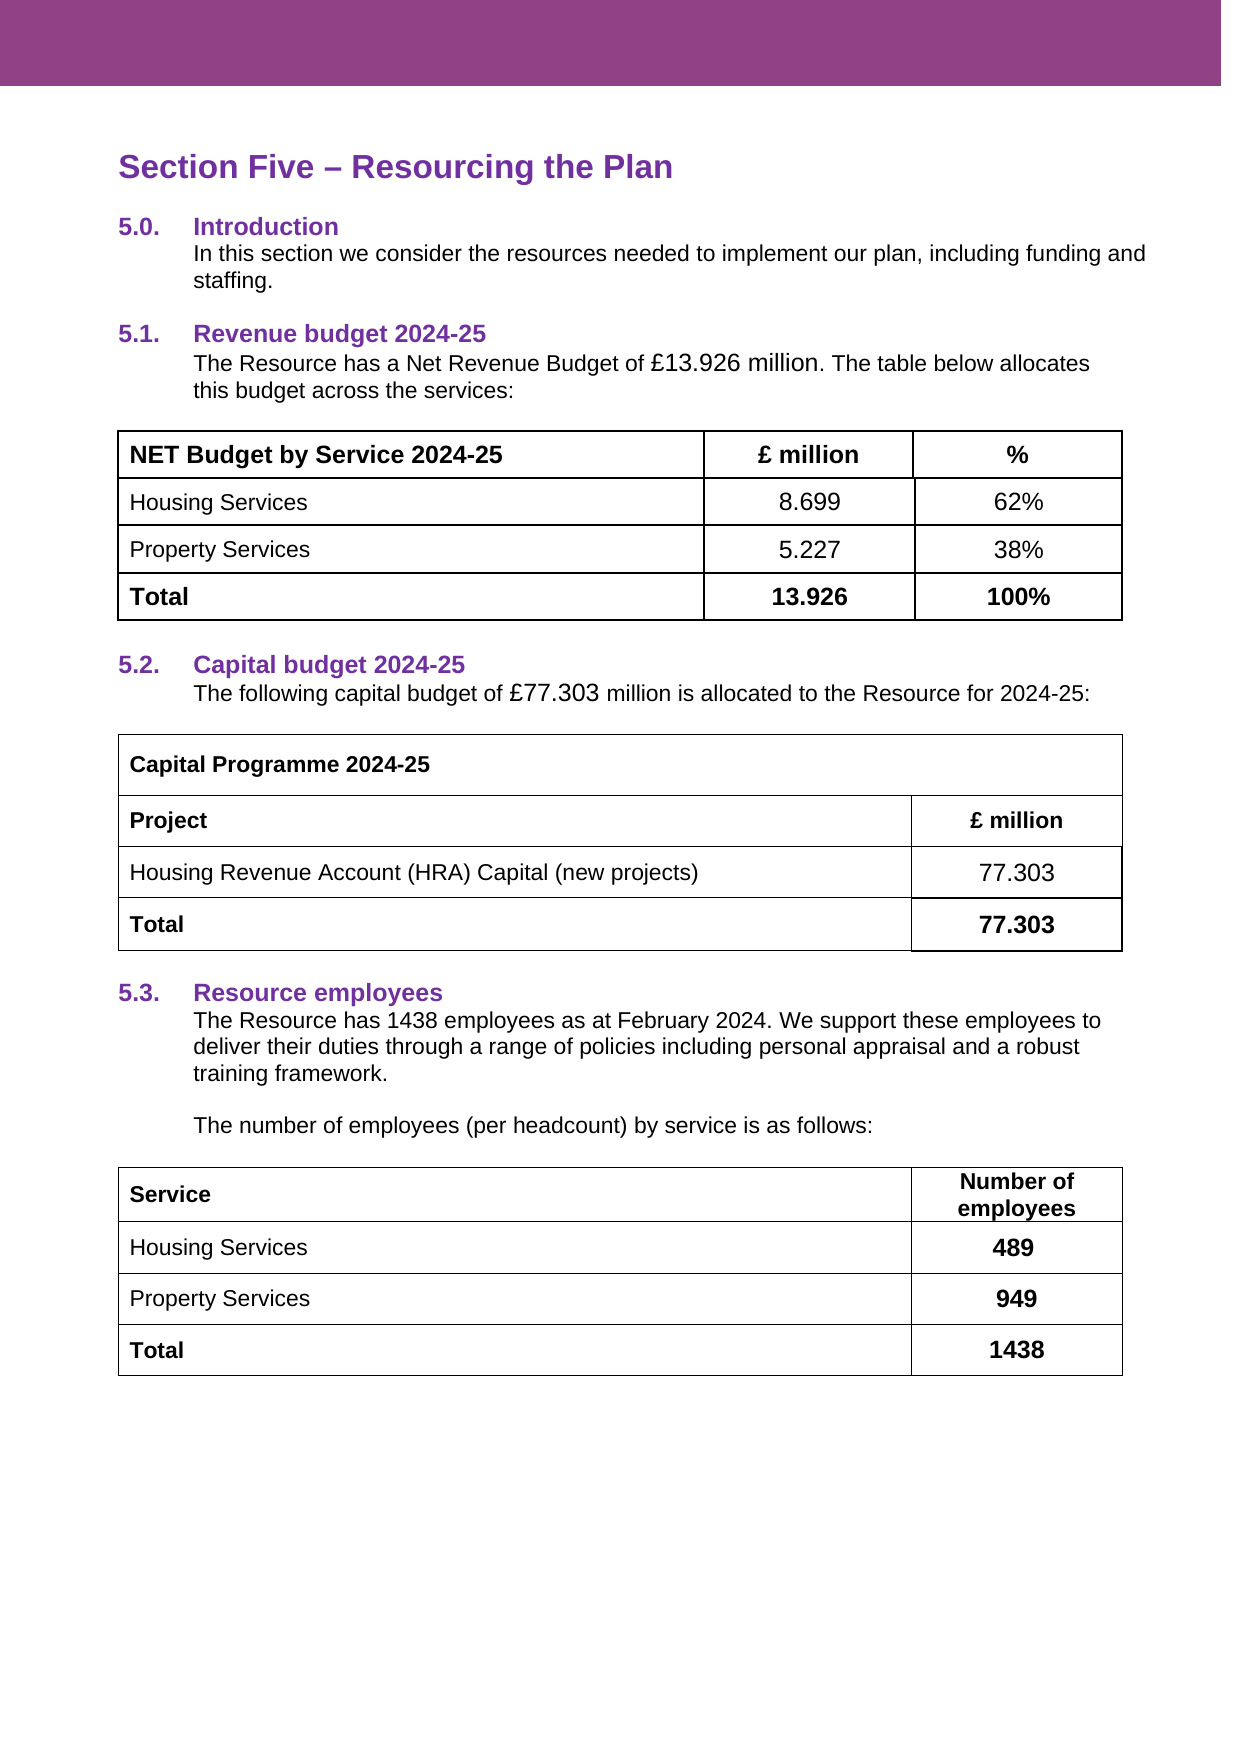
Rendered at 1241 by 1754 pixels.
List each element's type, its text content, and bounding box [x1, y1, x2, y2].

table_cell Property Services [119, 526, 703, 572]
subtitle 5.3. Resource employees [118, 978, 1122, 1007]
subtitle 5.2. Capital budget 2024-25 [118, 650, 1122, 678]
text The number of employees (per headcount) by service is as follows: [118, 1112, 1122, 1138]
table_cell Total [119, 1325, 911, 1375]
table_cell Housing Revenue Account (HRA) Capital (new projects) [119, 847, 911, 897]
table_header Number of employees [912, 1168, 1122, 1221]
table_cell 62% [916, 479, 1121, 524]
text The Resource has a Net Revenue Budget of £13.926 million. The table below allocates this budget across the services: [193, 348, 1122, 403]
table_cell 13.926 [705, 574, 914, 619]
table_cell Project [119, 796, 911, 846]
text In this section we consider the resources needed to implement our plan, including funding and staffing. [193, 240, 1172, 293]
table_cell 100% [916, 574, 1121, 619]
table_cell Housing Services [119, 479, 703, 524]
subtitle 5.0. Introduction [118, 212, 1122, 240]
subtitle 5.1. Revenue budget 2024-25 [118, 319, 1122, 348]
table_cell 949 [912, 1274, 1122, 1324]
table_cell 77.303 [912, 847, 1121, 897]
table_cell 8.699 [705, 479, 914, 524]
table_cell Property Services [119, 1274, 911, 1324]
table_cell Housing Services [119, 1222, 911, 1272]
table_cell Total [119, 898, 911, 949]
subtitle Section Five – Resourcing the Plan [118, 147, 1122, 185]
table_header % [914, 432, 1121, 477]
table_cell 1438 [912, 1325, 1122, 1375]
text The following capital budget of £77.303 million is allocated to the Resource for 2024-25: [118, 678, 1122, 707]
table_cell 489 [912, 1222, 1122, 1272]
text The Resource has 1438 employees as at February 2024. We support these employees to deliver their duties through a range of policies including personal appraisal and a robust training framework. [193, 1007, 1122, 1086]
table_header NET Budget by Service 2024-25 [119, 432, 703, 477]
table_cell 5.227 [705, 526, 914, 572]
table_cell Total [119, 574, 703, 619]
table_cell 38% [916, 526, 1121, 572]
table_header Capital Programme 2024-25 [119, 735, 1122, 794]
table_cell 77.303 [912, 899, 1121, 949]
table_cell £ million [912, 796, 1122, 846]
table_header Service [119, 1168, 911, 1221]
table_header £ million [705, 432, 912, 477]
